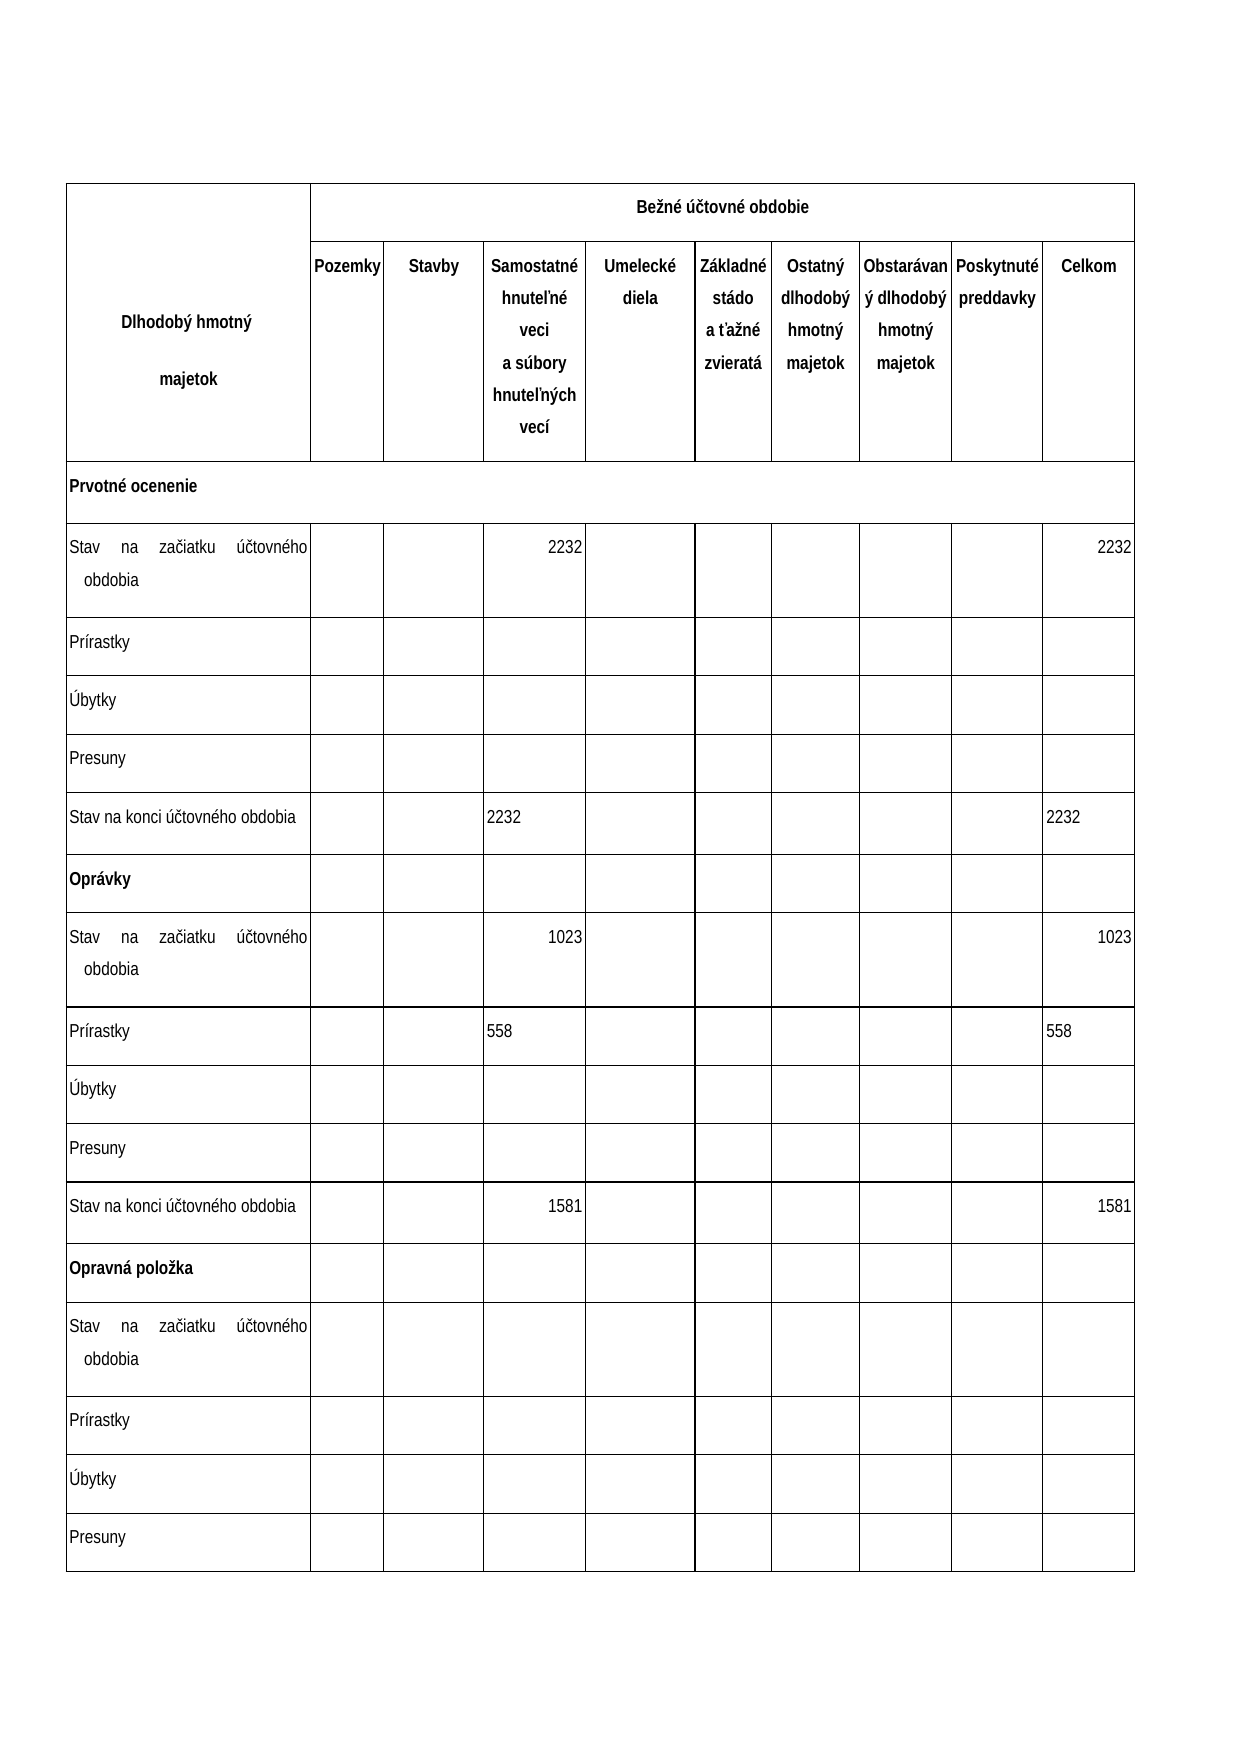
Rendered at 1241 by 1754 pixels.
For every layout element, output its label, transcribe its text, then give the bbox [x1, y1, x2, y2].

table_cell [484, 1066, 585, 1123]
table_cell [311, 793, 383, 854]
table_cell [484, 1455, 585, 1512]
table_cell Samostatné hnuteľné veci a súbory hnuteľných vecí [484, 242, 585, 461]
table_cell [772, 1183, 859, 1243]
table_cell [484, 1397, 585, 1454]
table_header Bežné účtovné obdobie [311, 184, 1134, 241]
table_cell [772, 1244, 859, 1302]
table_cell [484, 1303, 585, 1396]
table_cell Presuny [67, 1514, 310, 1571]
table_cell [772, 618, 859, 675]
table_cell [384, 676, 483, 734]
table_cell 2232 [1043, 793, 1134, 854]
table_cell [952, 1244, 1042, 1302]
table_cell Úbytky [67, 1455, 310, 1512]
table_cell Úbytky [67, 676, 310, 734]
table_cell [311, 1303, 383, 1396]
table_cell [311, 1124, 383, 1181]
table_cell [772, 1514, 859, 1571]
table_cell [772, 855, 859, 912]
table_cell [772, 913, 859, 1006]
table_cell Poskytnuté preddavky [952, 242, 1042, 461]
table_cell Stav na konci účtovného obdobia [67, 793, 310, 854]
table_cell Obstarávaný dlhodobý hmotný majetok [860, 242, 951, 461]
table_cell Stav na začiatku účtovného obdobia [67, 1303, 310, 1396]
table_cell [952, 793, 1042, 854]
table_cell [484, 1514, 585, 1571]
table_cell [586, 1397, 694, 1454]
table_cell [484, 618, 585, 675]
table_cell [860, 793, 951, 854]
table_cell 2232 [484, 524, 585, 617]
table_cell Stav na začiatku účtovného obdobia [67, 524, 310, 617]
table_cell [384, 1124, 483, 1181]
table_cell [952, 1303, 1042, 1396]
table_cell [952, 1183, 1042, 1243]
table_cell [696, 1183, 771, 1243]
table_cell [586, 618, 694, 675]
table_cell [952, 1066, 1042, 1123]
table_cell [586, 524, 694, 617]
table_cell [586, 735, 694, 792]
table_cell [696, 1455, 771, 1512]
table_cell [311, 676, 383, 734]
table_cell [952, 1397, 1042, 1454]
table_cell [311, 735, 383, 792]
table_cell [696, 793, 771, 854]
table_cell [1043, 1303, 1134, 1396]
table_cell Prírastky [67, 1008, 310, 1065]
table_cell [384, 1303, 483, 1396]
table_cell 2232 [484, 793, 585, 854]
table_cell [311, 1066, 383, 1123]
table_cell [384, 1244, 483, 1302]
table_cell [484, 676, 585, 734]
table_cell Prírastky [67, 618, 310, 675]
table_cell [860, 1066, 951, 1123]
table_cell [772, 1303, 859, 1396]
table_cell [586, 913, 694, 1006]
table_cell [1043, 618, 1134, 675]
table_cell [952, 735, 1042, 792]
table_cell [586, 855, 694, 912]
table_cell [484, 1244, 585, 1302]
table_cell [952, 1455, 1042, 1512]
table_cell [772, 676, 859, 734]
table_cell [311, 524, 383, 617]
table_cell [1043, 1455, 1134, 1512]
table_cell [384, 1455, 483, 1512]
table_cell [1043, 1244, 1134, 1302]
table_cell [772, 524, 859, 617]
table_cell [384, 793, 483, 854]
table_cell [772, 1066, 859, 1123]
table_cell [696, 735, 771, 792]
table_cell 1023 [1043, 913, 1134, 1006]
table_cell [952, 1124, 1042, 1181]
table_cell 2232 [1043, 524, 1134, 617]
table_cell 558 [484, 1008, 585, 1065]
table_cell [384, 1008, 483, 1065]
table_cell [696, 1066, 771, 1123]
table_cell [586, 1303, 694, 1396]
table_cell [952, 524, 1042, 617]
table_cell [696, 676, 771, 734]
table_cell Ostatný dlhodobý hmotný majetok [772, 242, 859, 461]
table_cell [384, 1066, 483, 1123]
table_cell Stavby [384, 242, 483, 461]
table_cell [586, 1183, 694, 1243]
table_cell [1043, 1066, 1134, 1123]
table_cell [696, 855, 771, 912]
table_cell [311, 1455, 383, 1512]
table_cell [860, 913, 951, 1006]
table_cell [696, 1397, 771, 1454]
table_cell [952, 618, 1042, 675]
table_cell [1043, 855, 1134, 912]
table_cell [696, 1514, 771, 1571]
table_cell Prvotné ocenenie [67, 462, 1134, 523]
table_cell [860, 1124, 951, 1181]
table_cell [860, 524, 951, 617]
table_cell Stav na konci účtovného obdobia [67, 1183, 310, 1243]
table_cell [772, 1397, 859, 1454]
table_cell [696, 1008, 771, 1065]
table_cell [772, 735, 859, 792]
table_cell [384, 618, 483, 675]
table_cell 1023 [484, 913, 585, 1006]
table_cell [772, 1455, 859, 1512]
table_cell [586, 1455, 694, 1512]
table_cell [586, 793, 694, 854]
table_cell [384, 1514, 483, 1571]
table_cell [860, 855, 951, 912]
table_cell [1043, 1397, 1134, 1454]
table_cell Presuny [67, 1124, 310, 1181]
table_cell [1043, 1514, 1134, 1571]
table_cell [484, 1124, 585, 1181]
table_cell Úbytky [67, 1066, 310, 1123]
table_cell [860, 1397, 951, 1454]
table_cell [586, 676, 694, 734]
table_cell [696, 1303, 771, 1396]
table_cell [586, 1124, 694, 1181]
table_cell [860, 1455, 951, 1512]
table_cell Celkom [1043, 242, 1134, 461]
table_cell [952, 913, 1042, 1006]
table_cell [860, 1183, 951, 1243]
table_cell [860, 1514, 951, 1571]
table_header Dlhodobý hmotný majetok [67, 184, 310, 461]
table_cell Stav na začiatku účtovného obdobia [67, 913, 310, 1006]
table_cell 1581 [1043, 1183, 1134, 1243]
table_cell [586, 1514, 694, 1571]
table_cell [696, 618, 771, 675]
table_cell 558 [1043, 1008, 1134, 1065]
table_cell [586, 1066, 694, 1123]
table_cell [484, 855, 585, 912]
table_cell [952, 1008, 1042, 1065]
table_cell [696, 913, 771, 1006]
table_cell [384, 1183, 483, 1243]
table_cell [384, 524, 483, 617]
table_cell [952, 1514, 1042, 1571]
table_cell [384, 1397, 483, 1454]
table_cell [384, 913, 483, 1006]
table_cell Oprávky [67, 855, 310, 912]
table_cell [1043, 676, 1134, 734]
table_cell [1043, 1124, 1134, 1181]
table_cell [860, 618, 951, 675]
table_cell [384, 855, 483, 912]
table_cell [1043, 735, 1134, 792]
table_cell [384, 735, 483, 792]
table_cell [311, 1008, 383, 1065]
table_cell [696, 1244, 771, 1302]
table_cell [696, 1124, 771, 1181]
table_cell [772, 1008, 859, 1065]
table_cell Umelecké diela [586, 242, 694, 461]
table_cell [311, 1397, 383, 1454]
table_cell [311, 1244, 383, 1302]
table_cell [860, 1008, 951, 1065]
table_cell [311, 855, 383, 912]
table_cell [772, 1124, 859, 1181]
table_cell [860, 1303, 951, 1396]
table_cell [311, 618, 383, 675]
table_cell [311, 913, 383, 1006]
table_cell Základné stádo a ťažné zvieratá [696, 242, 771, 461]
table_cell [860, 1244, 951, 1302]
table_cell [952, 676, 1042, 734]
table_cell [311, 1183, 383, 1243]
table_cell [860, 735, 951, 792]
table_cell [484, 735, 585, 792]
table_cell [311, 1514, 383, 1571]
table_cell [952, 855, 1042, 912]
table_cell [772, 793, 859, 854]
table_cell Presuny [67, 735, 310, 792]
table_cell 1581 [484, 1183, 585, 1243]
table_cell [586, 1244, 694, 1302]
table_cell [696, 524, 771, 617]
table_cell Opravná položka [67, 1244, 310, 1302]
table_cell [860, 676, 951, 734]
table_cell [586, 1008, 694, 1065]
table_cell Prírastky [67, 1397, 310, 1454]
table_cell Pozemky [311, 242, 383, 461]
